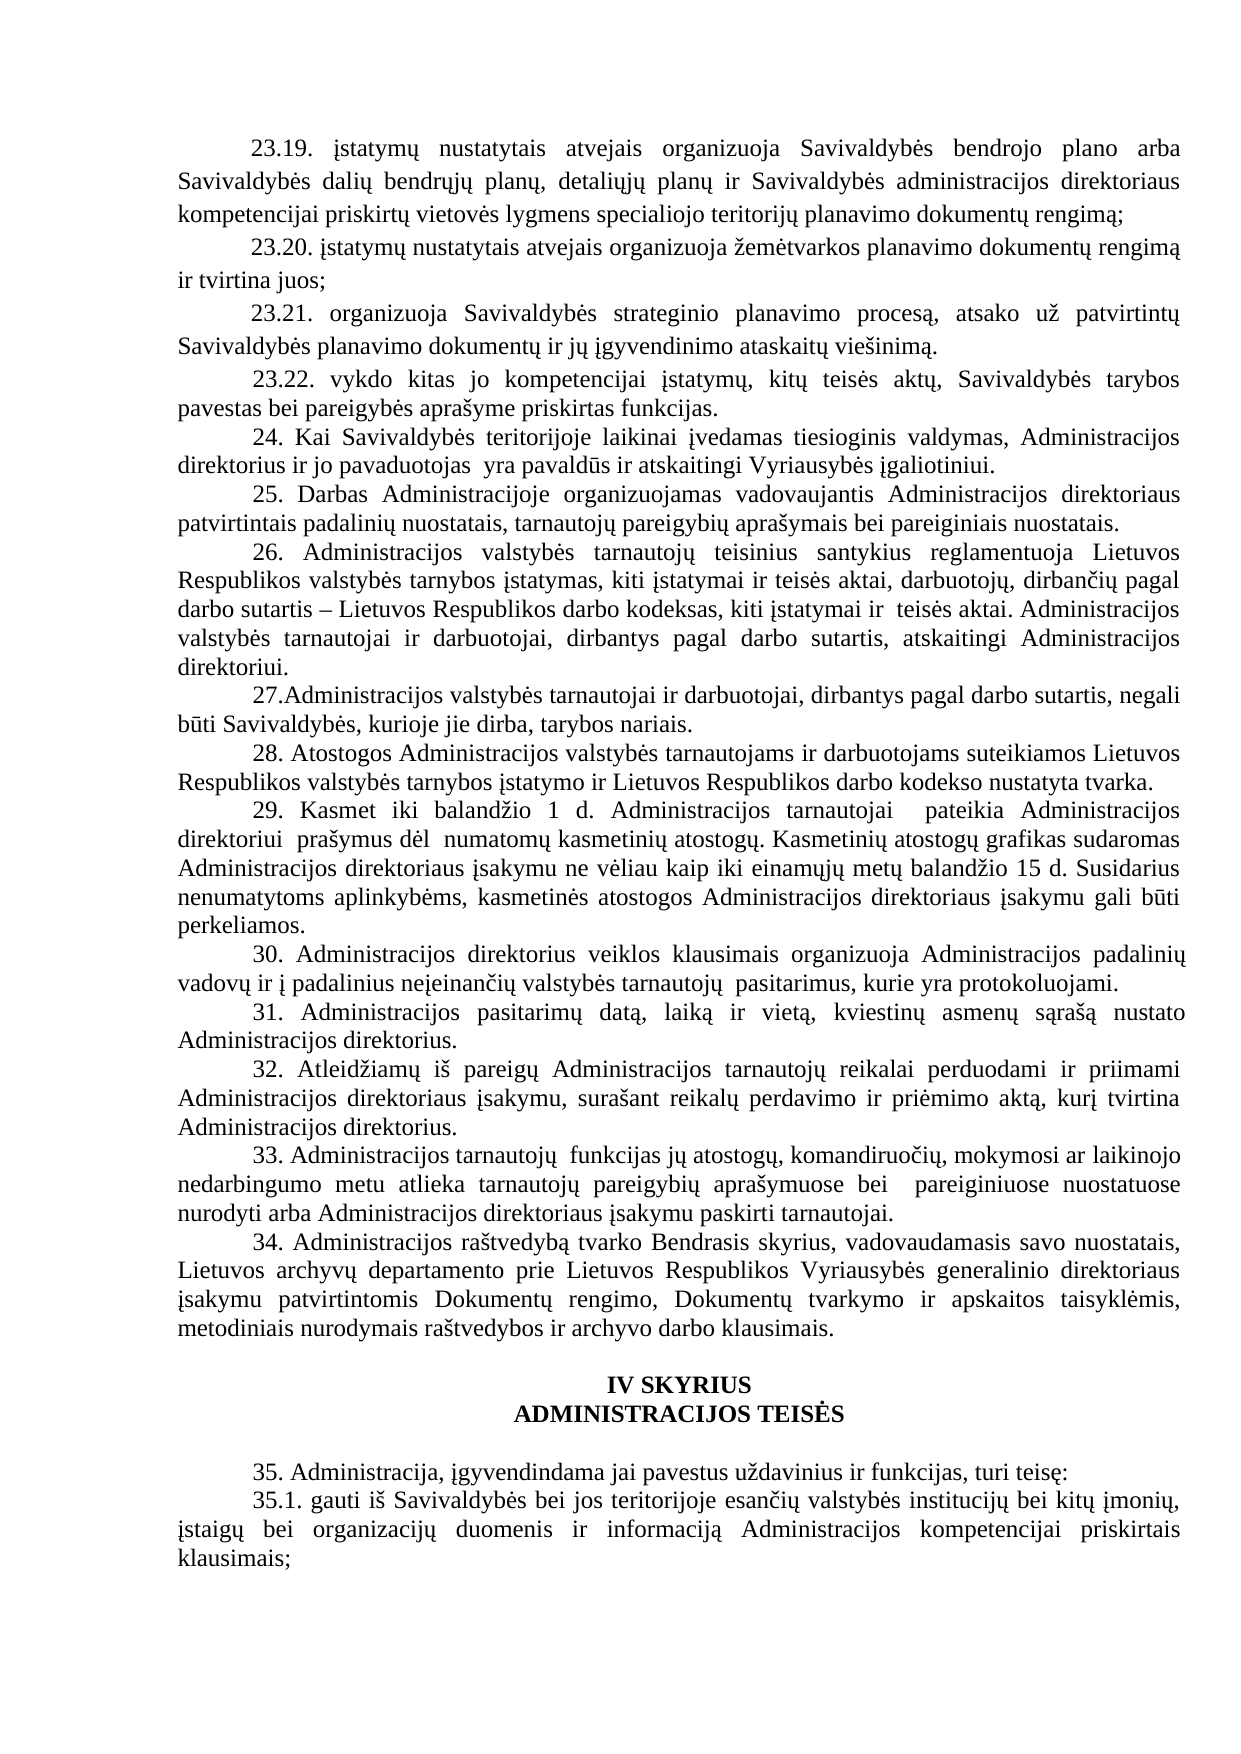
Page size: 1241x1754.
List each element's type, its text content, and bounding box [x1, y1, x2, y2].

text 34. Administracijos raštvedybą tvarko Bendrasis skyrius, vadovaudamasis savo nuostatais, Lietuvos archyvų departamento prie Lietuvos Respublikos Vyriausybės generalinio direktoriaus įsakymu patvirtintomis Dokumentų rengimo, Dokumentų tvarkymo ir apskaitos taisyklėmis, metodiniais nurodymais raštvedybos ir archyvo darbo klausimais. [177, 1227, 1181, 1342]
text ADMINISTRACIJOS TEISĖS [177, 1399, 1181, 1428]
text 29. Kasmet iki balandžio 1 d. Administracijos tarnautojai pateikia Administracijos direktoriui prašymus dėl numatomų kasmetinių atostogų. Kasmetinių atostogų grafikas sudaromas Administracijos direktoriaus įsakymu ne vėliau kaip iki einamųjų metų balandžio 15 d. Susidarius nenumatytoms aplinkybėms, kasmetinės atostogos Administracijos direktoriaus įsakymu gali būti perkeliamos. [177, 795, 1181, 939]
text 26. Administracijos valstybės tarnautojų teisinius santykius reglamentuoja Lietuvos Respublikos valstybės tarnybos įstatymas, kiti įstatymai ir teisės aktai, darbuotojų, dirbančių pagal darbo sutartis – Lietuvos Respublikos darbo kodeksas, kiti įstatymai ir teisės aktai. Administracijos valstybės tarnautojai ir darbuotojai, dirbantys pagal darbo sutartis, atskaitingi Administracijos direktoriui. [177, 537, 1181, 680]
text 23.22. vykdo kitas jo kompetencijai įstatymų, kitų teisės aktų, Savivaldybės tarybos pavestas bei pareigybės aprašyme priskirtas funkcijas. [177, 364, 1181, 422]
text 28. Atostogos Administracijos valstybės tarnautojams ir darbuotojams suteikiamos Lietuvos Respublikos valstybės tarnybos įstatymo ir Lietuvos Respublikos darbo kodekso nustatyta tvarka. [177, 738, 1181, 795]
text 23.19. įstatymų nustatytais atvejais organizuoja Savivaldybės bendrojo plano arba Savivaldybės dalių bendrųjų planų, detaliųjų planų ir Savivaldybės administracijos direktoriaus kompetencijai priskirtų vietovės lygmens specialiojo teritorijų planavimo dokumentų rengimą; [177, 133, 1181, 228]
text 31. Administracijos pasitarimų datą, laiką ir vietą, kviestinų asmenų sąrašą nustato Administracijos direktorius. [177, 997, 1186, 1054]
text 24. Kai Savivaldybės teritorijoje laikinai įvedamas tiesioginis valdymas, Administracijos direktorius ir jo pavaduotojas yra pavaldūs ir atskaitingi Vyriausybės įgaliotiniui. [177, 422, 1181, 479]
text 23.21. organizuoja Savivaldybės strateginio planavimo procesą, atsako už patvirtintų Savivaldybės planavimo dokumentų ir jų įgyvendinimo ataskaitų viešinimą. [177, 298, 1181, 360]
text 32. Atleidžiamų iš pareigų Administracijos tarnautojų reikalai perduodami ir priimami Administracijos direktoriaus įsakymu, surašant reikalų perdavimo ir priėmimo aktą, kurį tvirtina Administracijos direktorius. [177, 1054, 1181, 1140]
text 33. Administracijos tarnautojų funkcijas jų atostogų, komandiruočių, mokymosi ar laikinojo nedarbingumo metu atlieka tarnautojų pareigybių aprašymuose bei pareiginiuose nuostatuose nurodyti arba Administracijos direktoriaus įsakymu paskirti tarnautojai. [177, 1140, 1181, 1227]
text IV SKYRIUS [177, 1370, 1181, 1399]
text 27.Administracijos valstybės tarnautojai ir darbuotojai, dirbantys pagal darbo sutartis, negali būti Savivaldybės, kurioje jie dirba, tarybos nariais. [177, 680, 1181, 738]
text 35. Administracija, įgyvendindama jai pavestus uždavinius ir funkcijas, turi teisę: [177, 1457, 1181, 1485]
text 35.1. gauti iš Savivaldybės bei jos teritorijoje esančių valstybės institucijų bei kitų įmonių, įstaigų bei organizacijų duomenis ir informaciją Administracijos kompetencijai priskirtais klausimais; [177, 1485, 1181, 1572]
text 23.20. įstatymų nustatytais atvejais organizuoja žemėtvarkos planavimo dokumentų rengimą ir tvirtina juos; [177, 232, 1181, 294]
text 30. Administracijos direktorius veiklos klausimais organizuoja Administracijos padalinių vadovų ir į padalinius neįeinančių valstybės tarnautojų pasitarimus, kurie yra protokoluojami. [177, 939, 1186, 997]
text 25. Darbas Administracijoje organizuojamas vadovaujantis Administracijos direktoriaus patvirtintais padalinių nuostatais, tarnautojų pareigybių aprašymais bei pareiginiais nuostatais. [177, 479, 1181, 537]
